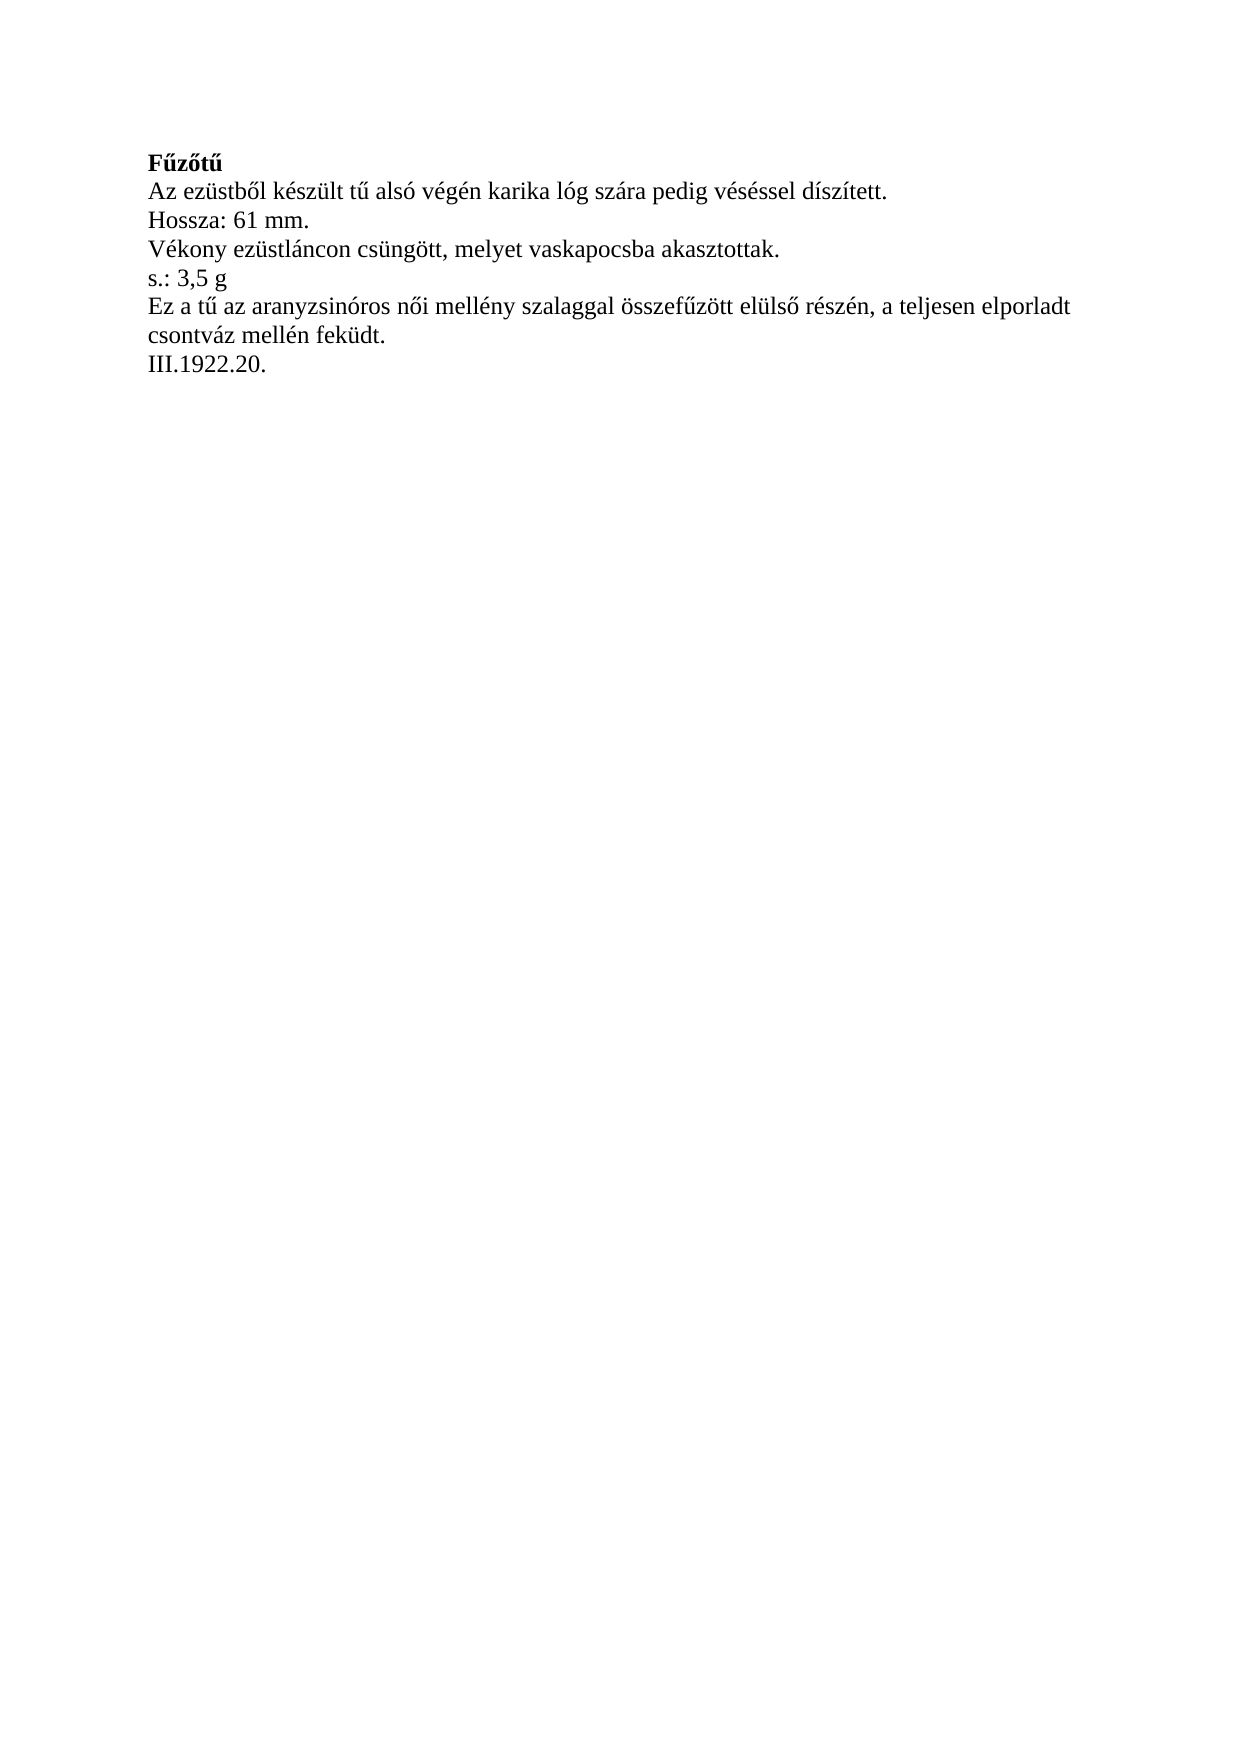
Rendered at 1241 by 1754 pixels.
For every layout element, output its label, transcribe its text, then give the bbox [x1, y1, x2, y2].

text III.1922.20. [148, 349, 1093, 378]
text Az ezüstből készült tű alsó végén karika lóg szára pedig véséssel díszített. [148, 176, 1093, 205]
text Fűzőtű [148, 148, 1093, 176]
text Ez a tű az aranyzsinóros női mellény szalaggal összefűzött elülső részén, a teljesen elporladt csontváz mellén feküdt. [148, 291, 1093, 349]
text Hossza: 61 mm. [148, 205, 1093, 234]
text s.: 3,5 g [148, 263, 1093, 291]
text Vékony ezüstláncon csüngött, melyet vaskapocsba akasztottak. [148, 234, 1093, 263]
